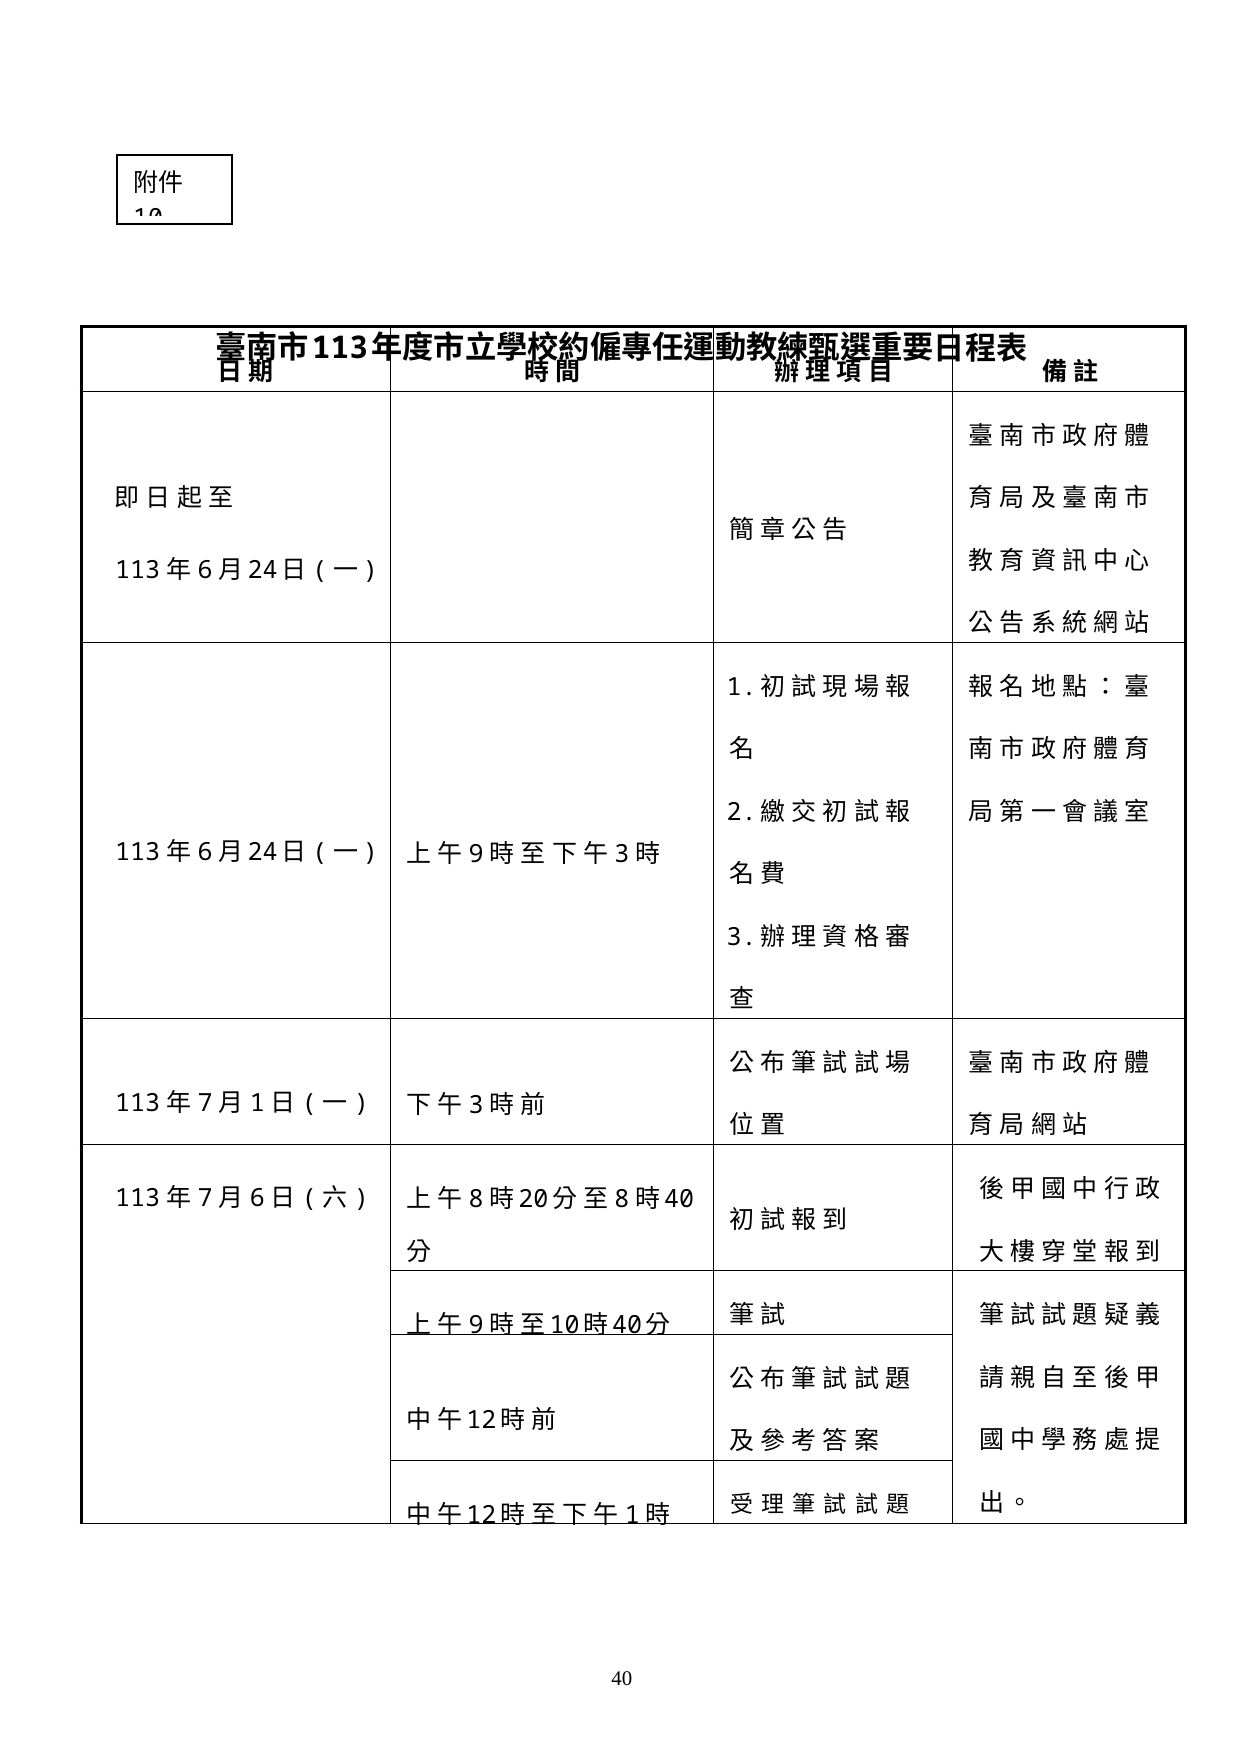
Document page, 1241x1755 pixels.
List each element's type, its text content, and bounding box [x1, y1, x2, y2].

table_cell 簡章公告 [714, 392, 952, 642]
table_cell 上午9時至10時40分 [391, 1271, 713, 1333]
table_cell 113年6月24日(一) [83, 643, 390, 1018]
table_cell 113年7月6日(六) [83, 1145, 390, 1523]
table_header 時間 [391, 328, 713, 391]
table_header 備註 [953, 328, 1184, 391]
table_cell 中午12時至下午1時 [391, 1461, 713, 1523]
table_cell 筆試試題疑義請親自至後甲國中學務處提出。 [953, 1271, 1184, 1523]
table_header 辦理項目 [714, 328, 952, 391]
table_cell 臺南市政府體育局及臺南市教育資訊中心公告系統網站 [953, 392, 1184, 642]
table_cell 113年7月1日(一) [83, 1019, 390, 1144]
table_cell 下午3時前 [391, 1019, 713, 1144]
table_cell [391, 392, 713, 642]
table_header 日期 [83, 328, 390, 391]
text 臺南市113年度市立學校約僱專任運動教練甄選重要日程表 [111, 263, 1132, 325]
table_cell 初試報到 [714, 1145, 952, 1270]
table_cell 中午12時前 [391, 1335, 713, 1459]
table_cell 上午8時20分至8時40分 [391, 1145, 713, 1270]
table_cell 即日起至 113年6月24日(一) [83, 392, 390, 642]
table_cell 後甲國中行政大樓穿堂報到 [953, 1145, 1184, 1270]
table_cell 臺南市政府體育局網站 [953, 1019, 1184, 1144]
table_cell 1.初試現場報名 2.繳交初試報名費 3.辦理資格審查 [714, 643, 952, 1018]
table_cell 報名地點：臺南市政府體育局第一會議室 [953, 643, 1184, 1018]
table_cell 筆試 [714, 1271, 952, 1333]
table_cell 上午9時至下午3時 [391, 643, 713, 1018]
table_cell 公布筆試試場位置 [714, 1019, 952, 1144]
table_cell 受理筆試試題 [714, 1461, 952, 1523]
text 附件10 [133, 163, 216, 216]
table_cell 公布筆試試題及參考答案 [714, 1335, 952, 1459]
